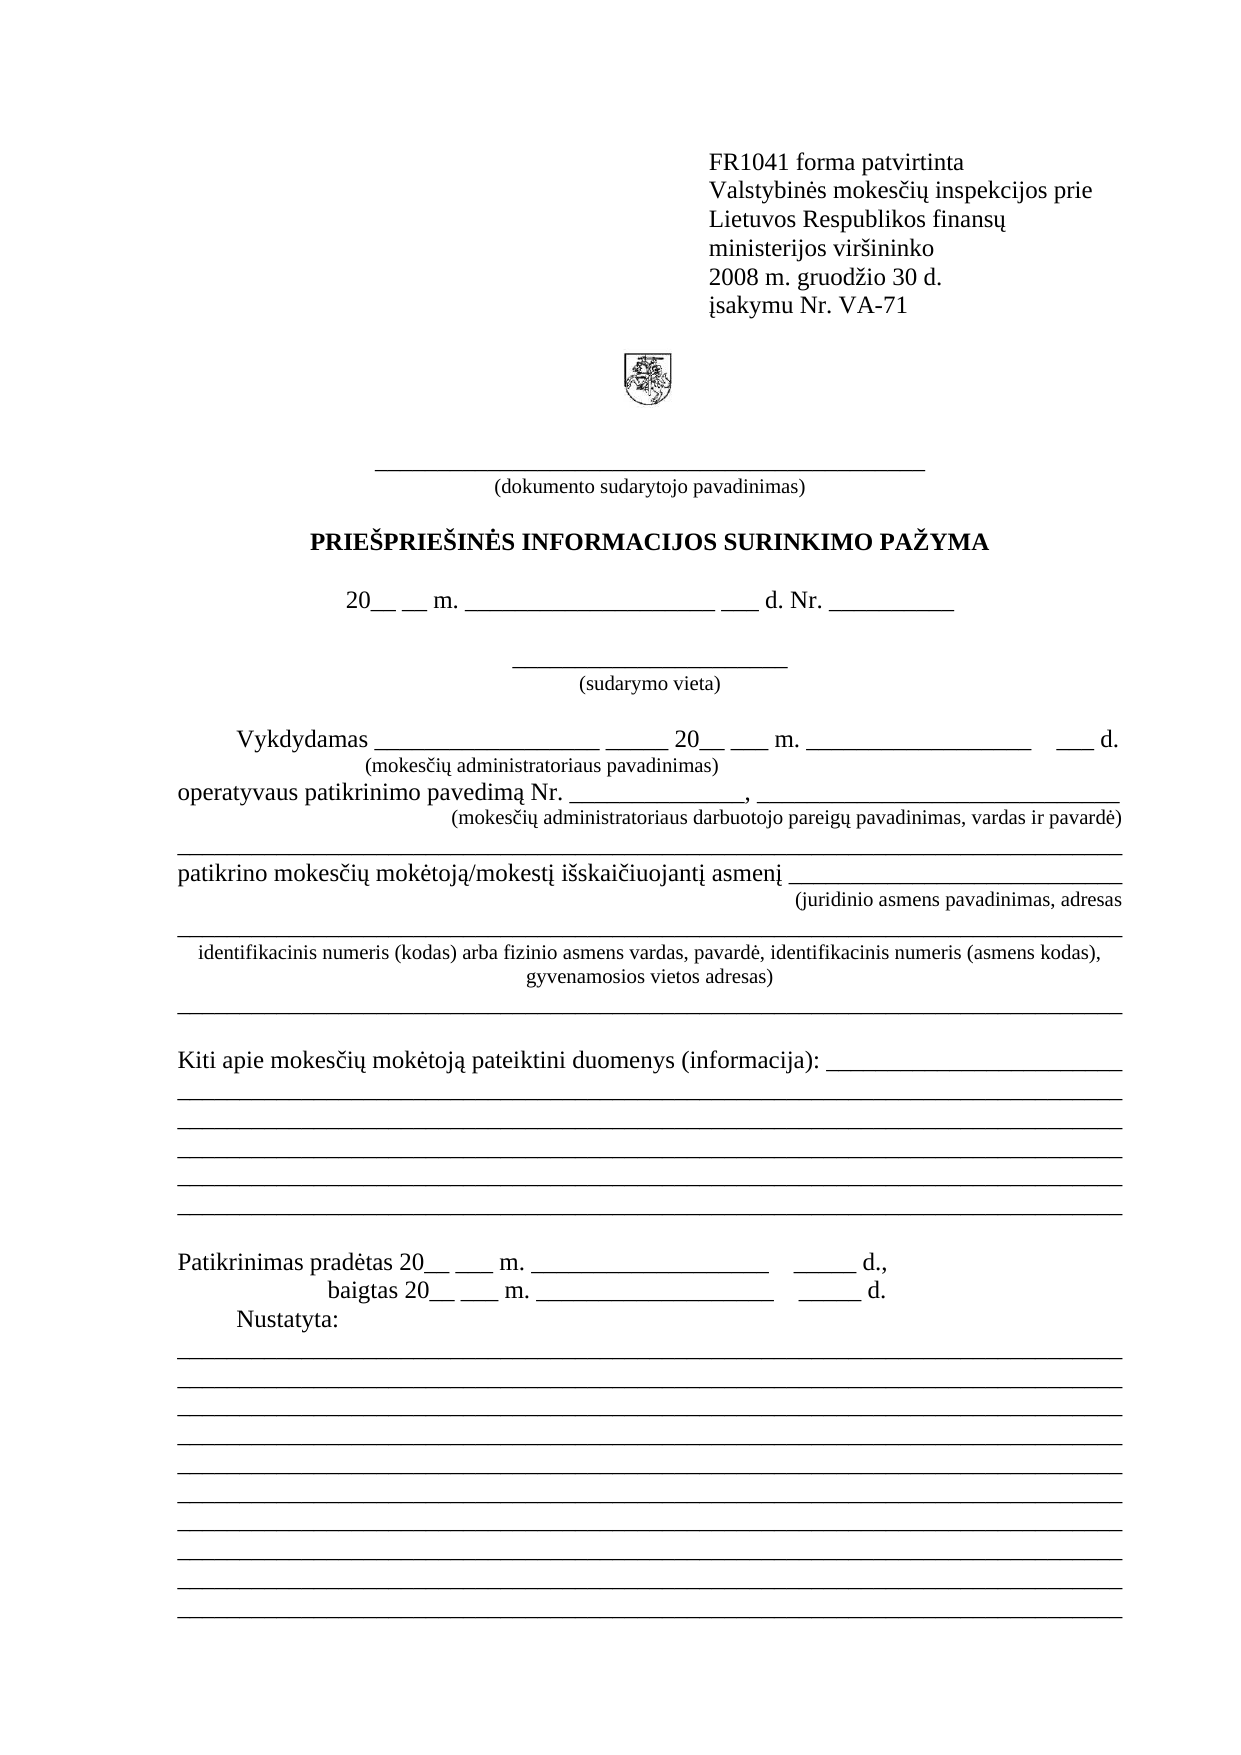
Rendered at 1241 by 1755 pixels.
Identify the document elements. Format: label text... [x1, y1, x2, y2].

text _ [177, 1160, 1122, 1185]
text įsakymu Nr. VA-71 [177, 291, 1122, 319]
text ______________________ [177, 642, 1122, 671]
text _ [177, 1103, 1122, 1128]
text (mokesčių administratoriaus pavadinimas) [177, 752, 1122, 777]
text identifikacinis numeris (kodas) arba fizinio asmens vardas, pavardė, identifikacinis numeris (asmens kodas), gyvenamosios vietos adresas) [177, 940, 1122, 988]
text 20__ __ m. ____________________ ___ d. Nr. __________ [177, 585, 1122, 613]
text patikrino mokesčių mokėtoją/mokestį išskaičiuojantį asmenį [177, 858, 1122, 887]
text _ [177, 1189, 1122, 1214]
text Valstybinės mokesčių inspekcijos prie [177, 176, 1122, 204]
text Lietuvos Respublikos finansų [177, 204, 1122, 233]
text operatyvaus patikrinimo pavedimą Nr. ______________, _____________________________ [177, 777, 1122, 805]
text Nustatyta: [177, 1304, 1122, 1358]
text _ [177, 1074, 1122, 1099]
text _ [177, 1563, 1122, 1588]
text Kiti apie mokesčių mokėtoją pateiktini duomenys (informacija): [177, 1045, 1122, 1074]
text Vykdydamas __________________ _____ 20__ ___ m. __________________ ___ d. [177, 724, 1122, 752]
text _ [177, 1534, 1122, 1559]
text 2008 m. gruodžio 30 d. [177, 262, 1122, 291]
text _ [177, 1477, 1122, 1502]
text _ [177, 1505, 1122, 1530]
text Patikrinimas pradėtas 20__ ___ m. ___________________ _____ d., [177, 1247, 1122, 1275]
text _ [177, 1592, 1122, 1617]
text ministerijos viršininko [177, 233, 1122, 262]
text PRIEŠPRIEŠINĖS INFORMACIJOS SURINKIMO PAŽYMA [177, 527, 1122, 556]
text _ [177, 988, 1122, 1013]
text _ [177, 1448, 1122, 1473]
text (mokesčių administratoriaus darbuotojo pareigų pavadinimas, vardas ir pavardė) [177, 805, 1122, 829]
text baigtas 20__ ___ m. ___________________ _____ d. [177, 1275, 1122, 1304]
text (dokumento sudarytojo pavadinimas) [177, 474, 1122, 498]
text (juridinio asmens pavadinimas, adresas [177, 887, 1122, 911]
text ____________________________________________ [177, 446, 1122, 474]
text _ [177, 911, 1122, 936]
text _ [177, 1132, 1122, 1157]
text _ [177, 1390, 1122, 1415]
text FR1041 forma patvirtinta [177, 147, 1122, 176]
text _ [177, 829, 1122, 854]
text (sudarymo vieta) [177, 671, 1122, 695]
text _ [177, 1362, 1122, 1387]
text _ [177, 1419, 1122, 1444]
